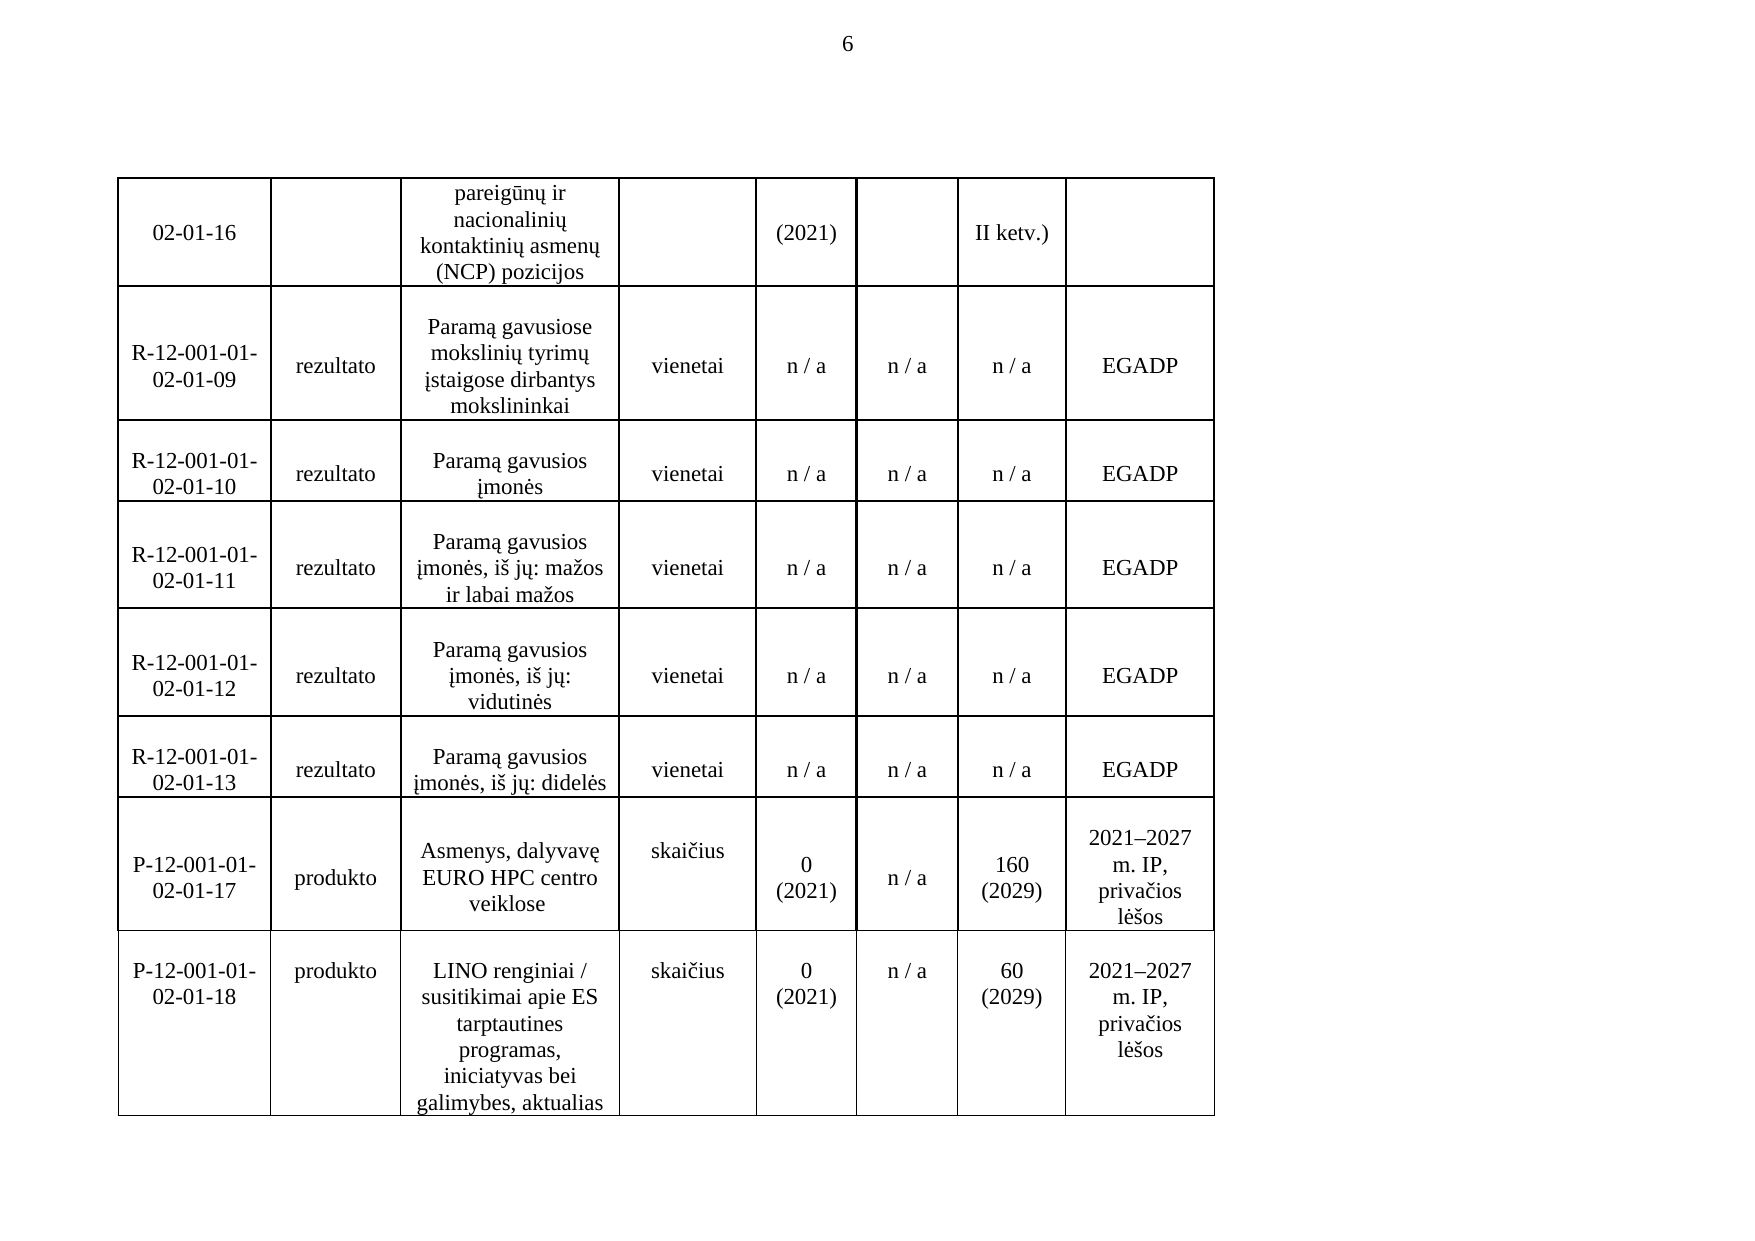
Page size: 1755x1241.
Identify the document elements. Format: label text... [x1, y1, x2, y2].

table_cell vienetai [620, 421, 755, 500]
table_cell n / a [959, 609, 1065, 715]
table_cell produkto [272, 798, 400, 930]
table_cell vienetai [620, 717, 755, 796]
table_cell EGADP [1067, 717, 1213, 796]
table_cell II ketv.) [959, 179, 1065, 285]
table_cell 2021–2027 m. IP, privačios lėšos [1066, 931, 1214, 1115]
table_cell 2021–2027 m. IP, privačios lėšos [1067, 798, 1213, 930]
table_cell n / a [858, 287, 957, 418]
table_cell Paramą gavusios įmonės, iš jų: mažos ir labai mažos [402, 502, 618, 607]
table_cell n / a [757, 609, 855, 715]
table_cell produkto [271, 931, 400, 1115]
table_cell n / a [757, 717, 855, 796]
table_cell [858, 179, 957, 285]
table_cell Paramą gavusios įmonės, iš jų: vidutinės [402, 609, 618, 715]
table_cell rezultato [272, 421, 400, 500]
table_cell 60 (2029) [958, 931, 1065, 1115]
table_cell P-12-001-01-02-01-17 [119, 798, 270, 930]
table_cell Paramą gavusios įmonės, iš jų: didelės [402, 717, 618, 796]
table_cell n / a [858, 798, 957, 930]
table_cell n / a [858, 609, 957, 715]
table_cell n / a [959, 287, 1065, 418]
table_cell 160 (2029) [959, 798, 1065, 930]
table_cell rezultato [272, 502, 400, 607]
table_cell 0 (2021) [757, 931, 856, 1115]
table_cell n / a [858, 421, 957, 500]
table_cell P-12-001-01-02-01-18 [119, 931, 270, 1115]
table_cell (2021) [757, 179, 855, 285]
table_cell EGADP [1067, 502, 1213, 607]
table_cell n / a [858, 502, 957, 607]
table_cell n / a [757, 502, 855, 607]
table_cell n / a [757, 421, 855, 500]
table_cell vienetai [620, 287, 755, 418]
table_cell R-12-001-01-02-01-12 [119, 609, 270, 715]
table_cell n / a [959, 502, 1065, 607]
table_cell n / a [959, 717, 1065, 796]
table_cell LINO renginiai / susitikimai apie ES tarptautines programas, iniciatyvas bei galimybes, aktualias [401, 931, 619, 1115]
table_cell Paramą gavusiose mokslinių tyrimų įstaigose dirbantys mokslininkai [402, 287, 618, 418]
table_cell [272, 179, 400, 285]
table_cell n / a [858, 717, 957, 796]
table_cell skaičius [620, 931, 756, 1115]
table_cell R-12-001-01-02-01-10 [119, 421, 270, 500]
table_cell R-12-001-01-02-01-09 [119, 287, 270, 418]
table_cell EGADP [1067, 609, 1213, 715]
table_cell vienetai [620, 502, 755, 607]
table_cell n / a [757, 287, 855, 418]
table_cell n / a [959, 421, 1065, 500]
table_cell 02-01-16 [119, 179, 270, 285]
table_cell rezultato [272, 287, 400, 418]
table_cell pareigūnų ir nacionalinių kontaktinių asmenų (NCP) pozicijos [402, 179, 618, 285]
table_cell EGADP [1067, 287, 1213, 418]
table_cell rezultato [272, 717, 400, 796]
table_cell R-12-001-01-02-01-11 [119, 502, 270, 607]
table_cell EGADP [1067, 421, 1213, 500]
table_cell Asmenys, dalyvavę EURO HPC centro veiklose [402, 798, 618, 930]
table_cell 0 (2021) [757, 798, 855, 930]
table_cell rezultato [272, 609, 400, 715]
table_cell n / a [857, 931, 957, 1115]
table_cell Paramą gavusios įmonės [402, 421, 618, 500]
table_cell vienetai [620, 609, 755, 715]
table_cell R-12-001-01-02-01-13 [119, 717, 270, 796]
table_cell skaičius [620, 798, 755, 930]
table_cell [1067, 179, 1213, 285]
table_cell [620, 179, 755, 285]
